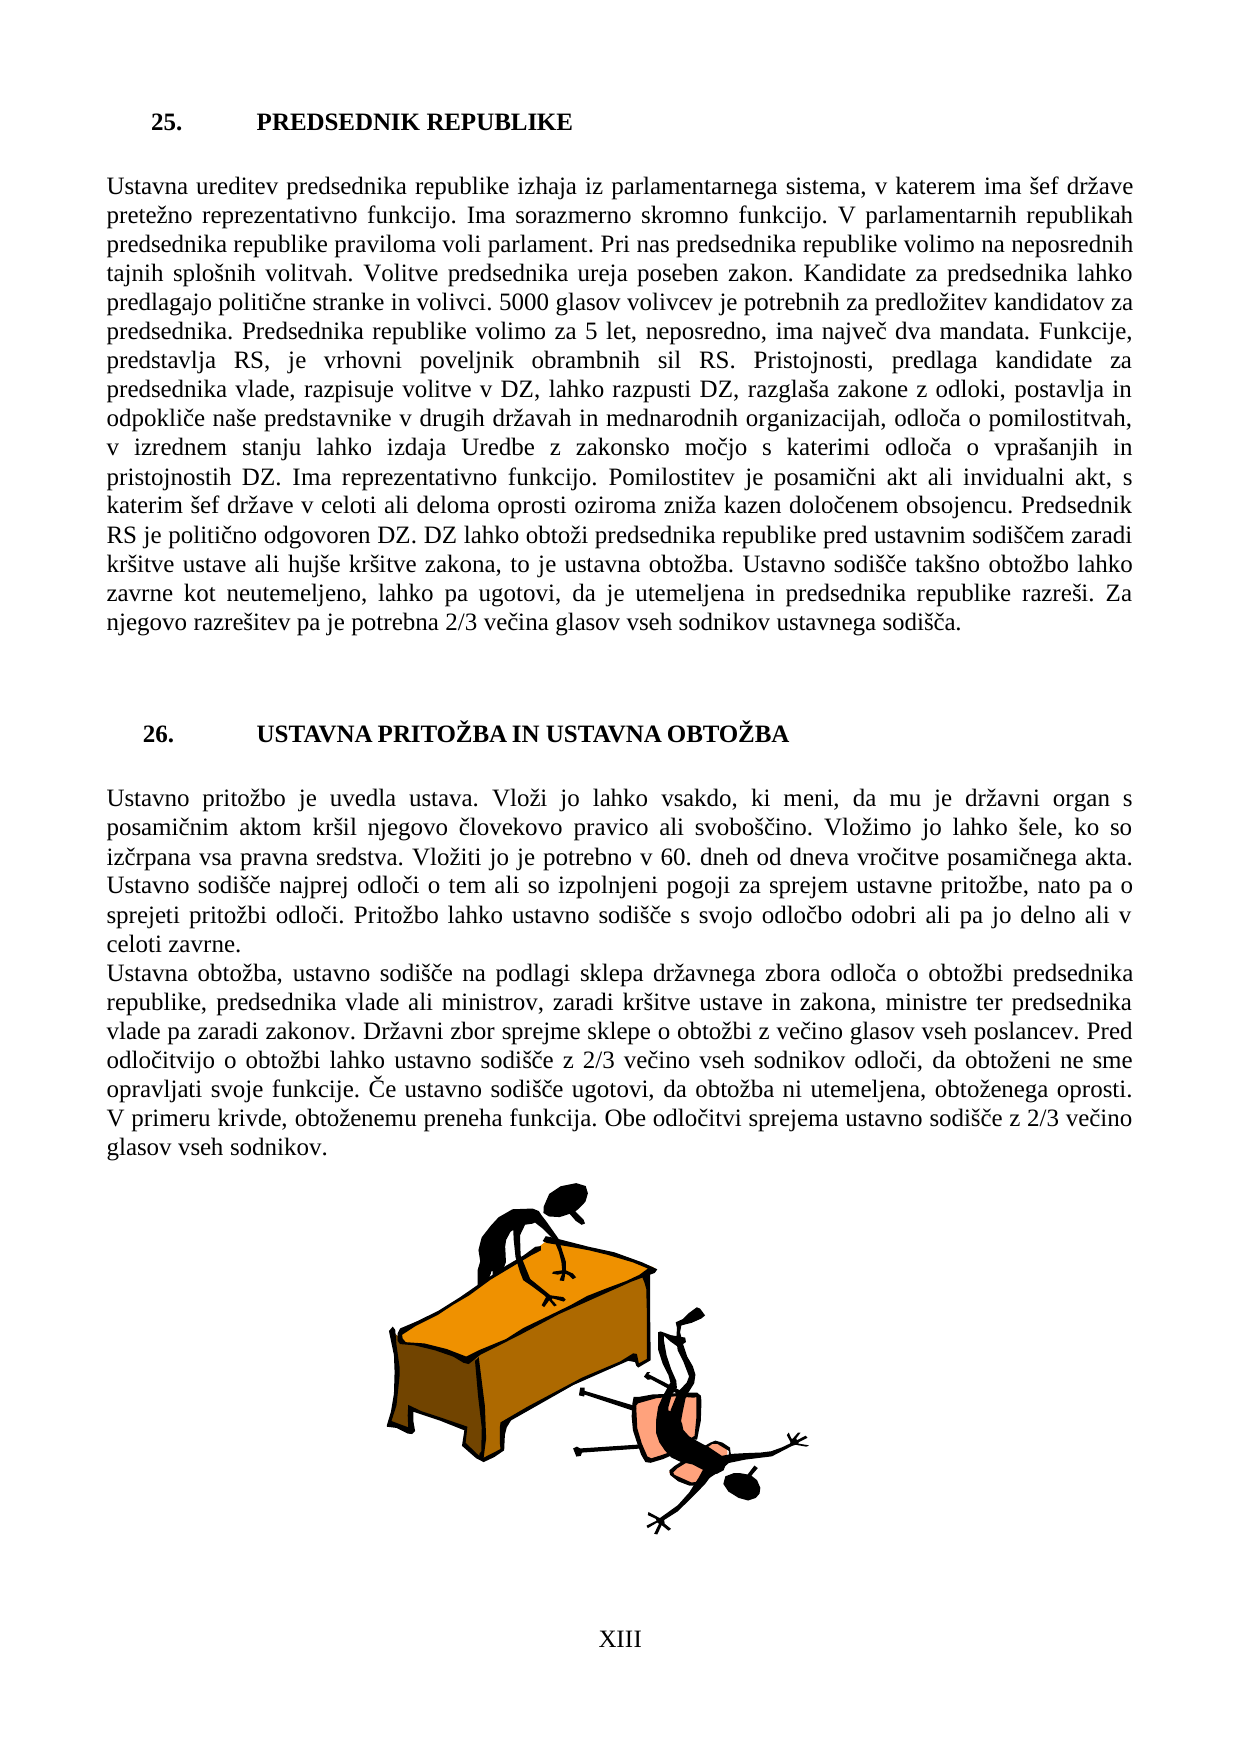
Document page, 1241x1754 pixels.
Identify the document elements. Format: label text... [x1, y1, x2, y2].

subtitle USTAVNA PRITOŽBA IN USTAVNA OBTOŽBA [143, 719, 1134, 748]
text Ustavna obtožba, ustavno sodišče na podlagi sklepa državnega zbora odloča o obtožbi predsednika republike, predsednika vlade ali ministrov, zaradi kršitve ustave in zakona, ministre ter predsednika vlade pa zaradi zakonov. Državni zbor sprejme sklepe o obtožbi z večino glasov vseh poslancev. Pred odločitvijo o obtožbi lahko ustavno sodišče z 2/3 večino vseh sodnikov odloči, da obtoženi ne sme opravljati svoje funkcije. Če ustavno sodišče ugotovi, da obtožba ni utemeljena, obtoženega oprosti. V primeru krivde, obtoženemu preneha funkcija. Obe odločitvi sprejema ustavno sodišče z 2/3 večino glasov vseh sodnikov. [106, 958, 1134, 1161]
text Ustavno pritožbo je uvedla ustava. Vloži jo lahko vsakdo, ki meni, da mu je državni organ s posamičnim aktom kršil njegovo človekovo pravico ali svoboščino. Vložimo jo lahko šele, ko so izčrpana vsa pravna sredstva. Vložiti jo je potrebno v 60. dneh od dneva vročitve posamičnega akta. Ustavno sodišče najprej odloči o tem ali so izpolnjeni pogoji za sprejem ustavne pritožbe, nato pa o sprejeti pritožbi odloči. Pritožbo lahko ustavno sodišče s svojo odločbo odobri ali pa jo delno ali v celoti zavrne. [106, 783, 1134, 958]
text Ustavna ureditev predsednika republike izhaja iz parlamentarnega sistema, v katerem ima šef države pretežno reprezentativno funkcijo. Ima sorazmerno skromno funkcijo. V parlamentarnih republikah predsednika republike praviloma voli parlament. Pri nas predsednika republike volimo na neposrednih tajnih splošnih volitvah. Volitve predsednika ureja poseben zakon. Kandidate za predsednika lahko predlagajo politične stranke in volivci. 5000 glasov volivcev je potrebnih za predložitev kandidatov za predsednika. Predsednika republike volimo za 5 let, neposredno, ima največ dva mandata. Funkcije, predstavlja RS, je vrhovni poveljnik obrambnih sil RS. Pristojnosti, predlaga kandidate za predsednika vlade, razpisuje volitve v DZ, lahko razpusti DZ, razglaša zakone z odloki, postavlja in odpokliče naše predstavnike v drugih državah in mednarodnih organizacijah, odloča o pomilostitvah, v izrednem stanju lahko izdaja Uredbe z zakonsko močjo s katerimi odloča o vprašanjih in pristojnostih DZ. Ima reprezentativno funkcijo. Pomilostitev je posamični akt ali invidualni akt, s katerim šef države v celoti ali deloma oprosti oziroma zniža kazen določenem obsojencu. Predsednik RS je politično odgovoren DZ. DZ lahko obtoži predsednika republike pred ustavnim sodiščem zaradi kršitve ustave ali hujše kršitve zakona, to je ustavna obtožba. Ustavno sodišče takšno obtožbo lahko zavrne kot neutemeljeno, lahko pa ugotovi, da je utemeljena in predsednika republike razreši. Za njegovo razrešitev pa je potrebna 2/3 večina glasov vseh sodnikov ustavnega sodišča. [106, 171, 1134, 636]
subtitle PREDSEDNIK REPUBLIKE [151, 106, 1134, 135]
